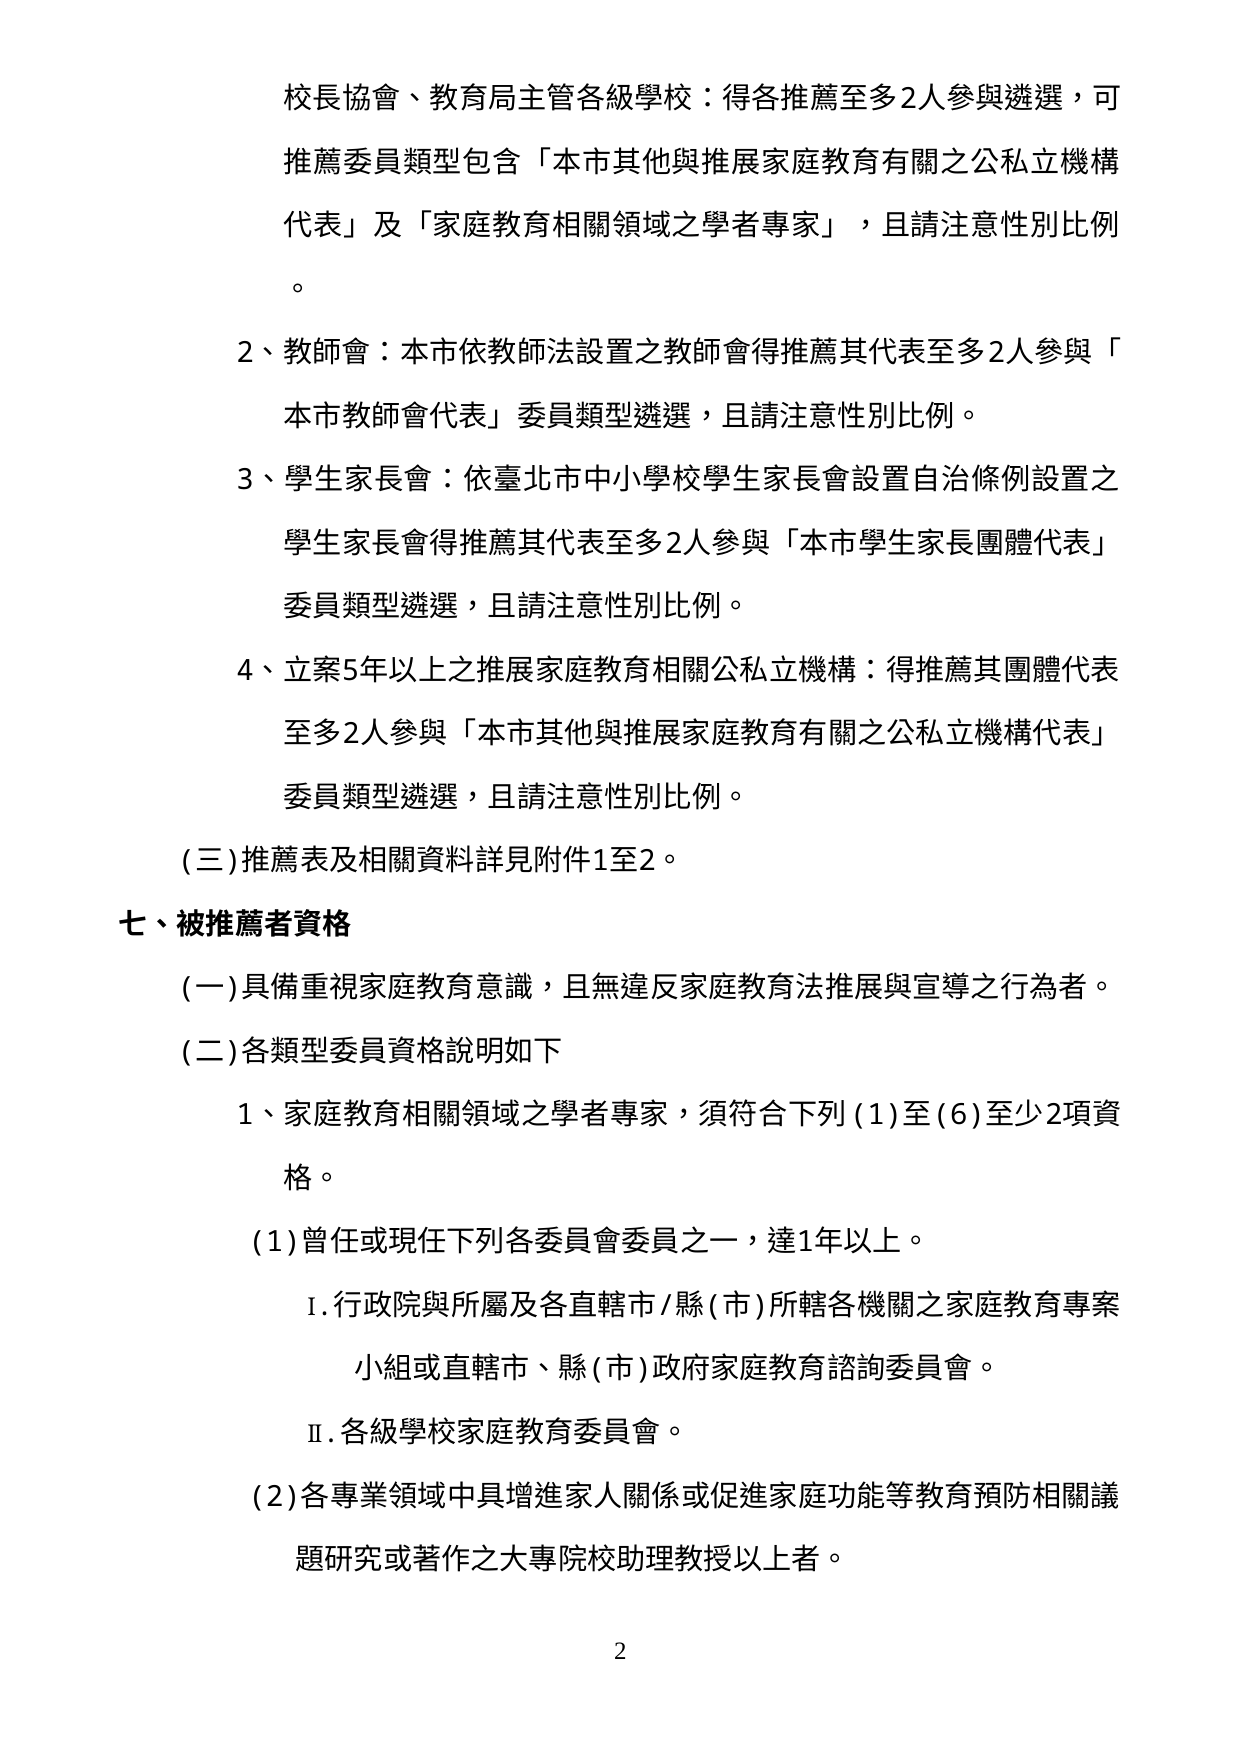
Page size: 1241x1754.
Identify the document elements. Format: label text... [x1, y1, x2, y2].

text Ⅰ.行政院與所屬及各直轄市/縣(市)所轄各機關之家庭教育專案小組或直轄市、縣(市)政府家庭教育諮詢委員會。 [307, 1281, 1122, 1387]
text (2)各專業領域中具增進家人關係或促進家庭功能等教育預防相關議題研究或著作之大專院校助理教授以上者。 [248, 1472, 1122, 1578]
text 2、教師會：本市依教師法設置之教師會得推薦其代表至多2人參與「本市教師會代表」委員類型遴選，且請注意性別比例。 [236, 329, 1122, 435]
text (二)各類型委員資格說明如下 [177, 1027, 1122, 1070]
text (三)推薦表及相關資料詳見附件1至2。 [177, 837, 1122, 879]
text (1)曾任或現任下列各委員會委員之一，達1年以上。 [248, 1218, 1122, 1260]
text 4、立案5年以上之推展家庭教育相關公私立機構：得推薦其團體代表至多2人參與「本市其他與推展家庭教育有關之公私立機構代表」委員類型遴選，且請注意性別比例。 [236, 646, 1122, 816]
text 3、學生家長會：依臺北市中小學校學生家長會設置自治條例設置之學生家長會得推薦其代表至多2人參與「本市學生家長團體代表」委員類型遴選，且請注意性別比例。 [236, 456, 1122, 625]
text 七、被推薦者資格 [118, 900, 1122, 943]
text 1、家庭教育相關領域之學者專家，須符合下列(1)至(6)至少2項資格。 [236, 1091, 1122, 1197]
text (一)具備重視家庭教育意識，且無違反家庭教育法推展與宣導之行為者。 [177, 964, 1122, 1006]
text Ⅱ.各級學校家庭教育委員會。 [307, 1408, 1122, 1451]
text 校長協會、教育局主管各級學校：得各推薦至多2人參與遴選，可推薦委員類型包含「本市其他與推展家庭教育有關之公私立機構代表」及「家庭教育相關領域之學者專家」，且請注意性別比例。 [236, 75, 1122, 308]
